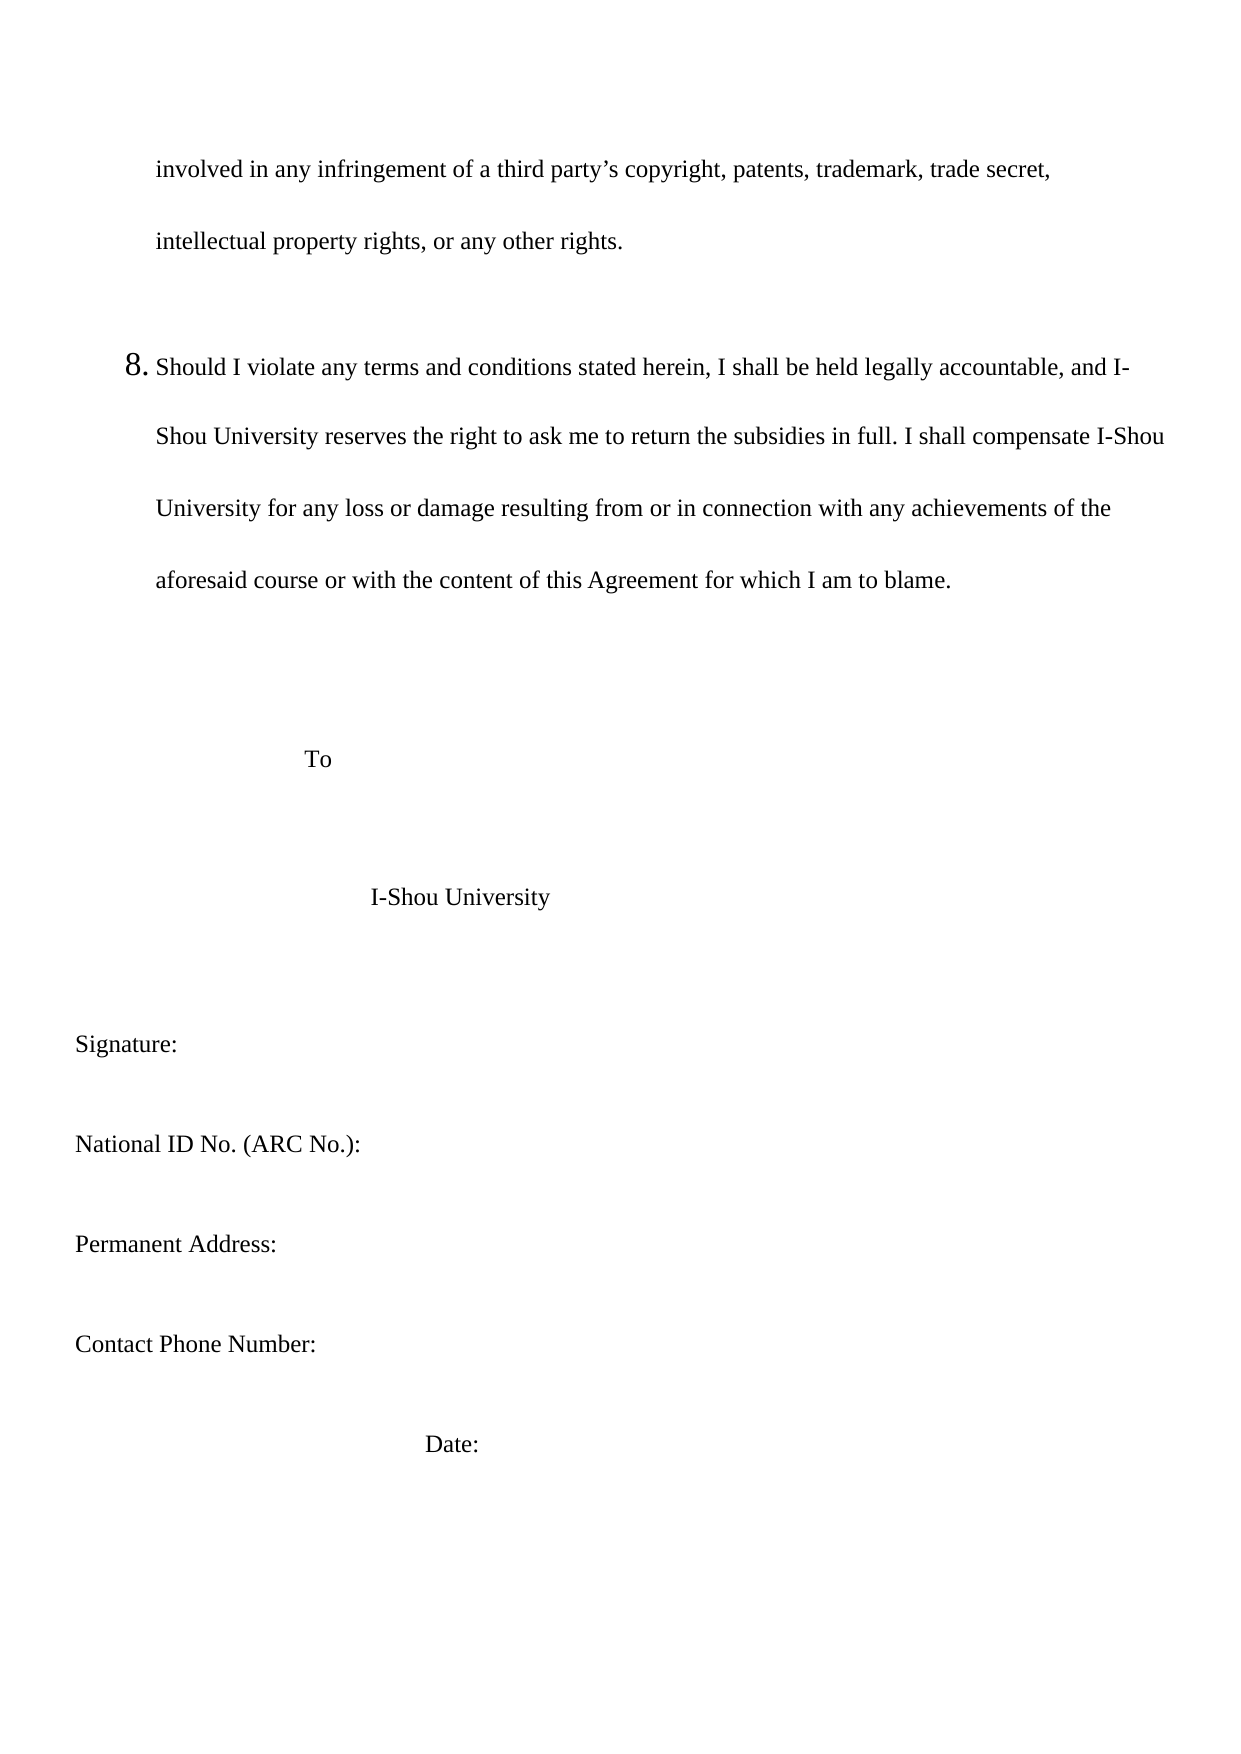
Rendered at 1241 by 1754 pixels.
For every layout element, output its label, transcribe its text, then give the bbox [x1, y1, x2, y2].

text National ID No. (ARC No.): [75, 1102, 864, 1165]
text Permanent Address: [75, 1202, 864, 1265]
text Signature: [75, 1002, 864, 1065]
text Date: [75, 1402, 864, 1465]
text To [148, 717, 488, 779]
list Should I violate any terms and conditions stated herein, I shall be held legally accountable, and I-Shou University reserves the right to ask me to return the subsidies in full. I shall compensate I-Shou University for any loss or damage resulting from or in connection with any achievements of the aforesaid course or with the content of this Agreement for which I am to blame. [124, 322, 1165, 600]
text I-Shou University [370, 854, 1165, 917]
text Contact Phone Number: [75, 1302, 864, 1365]
list involved in any infringement of a third party’s copyright, patents, trademark, trade secret, intellectual property rights, or any other rights. [124, 127, 1165, 261]
